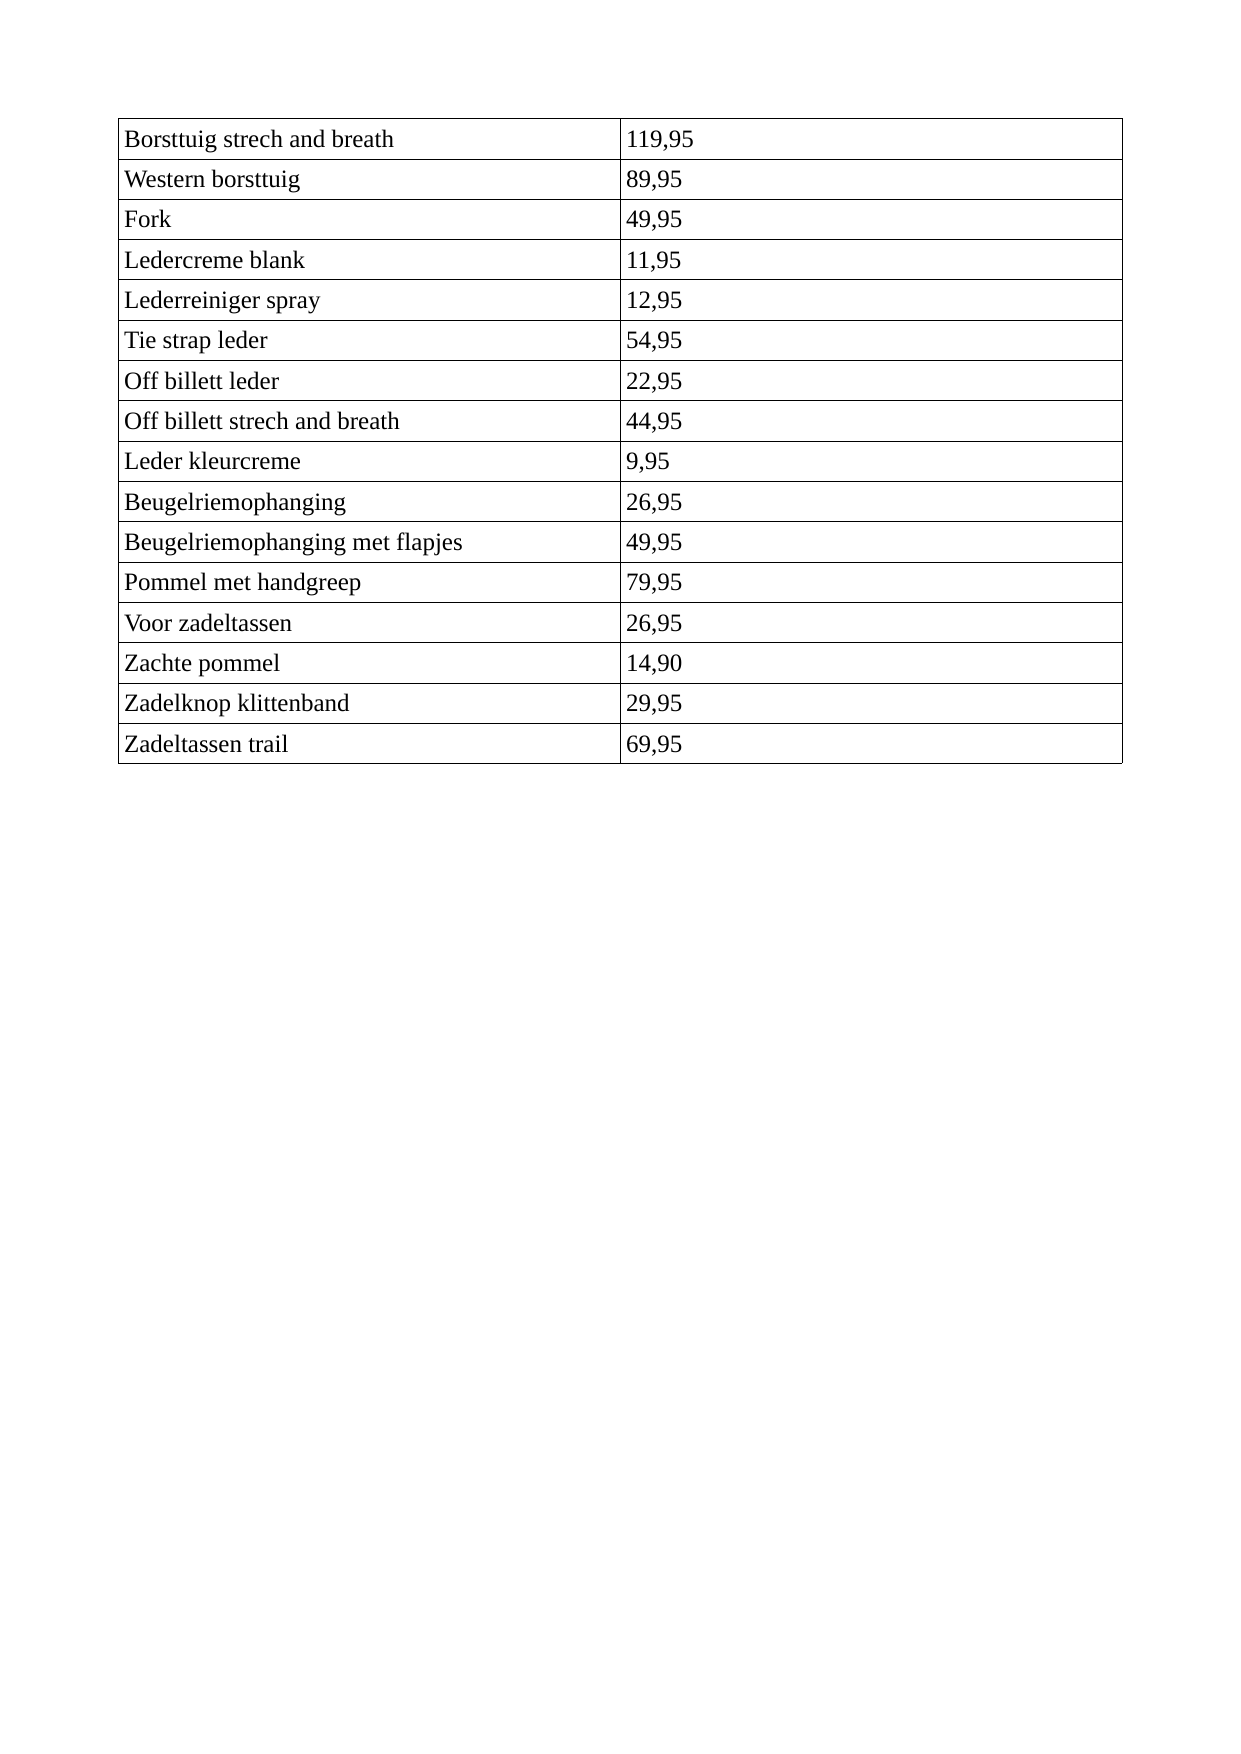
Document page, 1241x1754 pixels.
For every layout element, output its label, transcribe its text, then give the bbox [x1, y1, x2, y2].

table_cell 49,95 [621, 522, 1122, 562]
table_cell 79,95 [621, 563, 1122, 602]
table_cell Western borsttuig [119, 160, 620, 199]
table_cell 49,95 [621, 200, 1122, 239]
table_cell Zadelknop klittenband [119, 684, 620, 723]
table_cell 69,95 [621, 724, 1122, 763]
table_cell Off billett leder [119, 361, 620, 400]
table_cell Voor zadeltassen [119, 603, 620, 642]
table_cell Fork [119, 200, 620, 239]
table_cell 29,95 [621, 684, 1122, 723]
table_cell Lederreiniger spray [119, 280, 620, 320]
table_cell Borsttuig strech and breath [119, 119, 620, 158]
table_cell 22,95 [621, 361, 1122, 400]
table_cell 89,95 [621, 160, 1122, 199]
table_cell Zadeltassen trail [119, 724, 620, 763]
table_cell Ledercreme blank [119, 240, 620, 279]
table_cell 54,95 [621, 321, 1122, 360]
table_cell 44,95 [621, 401, 1122, 441]
table_cell 26,95 [621, 603, 1122, 642]
table_cell 119,95 [621, 119, 1122, 158]
table_cell Beugelriemophanging met flapjes [119, 522, 620, 562]
table_cell Tie strap leder [119, 321, 620, 360]
table_cell Off billett strech and breath [119, 401, 620, 441]
table_cell Leder kleurcreme [119, 442, 620, 481]
table_cell 11,95 [621, 240, 1122, 279]
table_cell 9,95 [621, 442, 1122, 481]
table_cell 12,95 [621, 280, 1122, 320]
table_cell 26,95 [621, 482, 1122, 521]
table_cell Pommel met handgreep [119, 563, 620, 602]
table_cell Zachte pommel [119, 643, 620, 682]
table_cell Beugelriemophanging [119, 482, 620, 521]
table_cell 14,90 [621, 643, 1122, 682]
